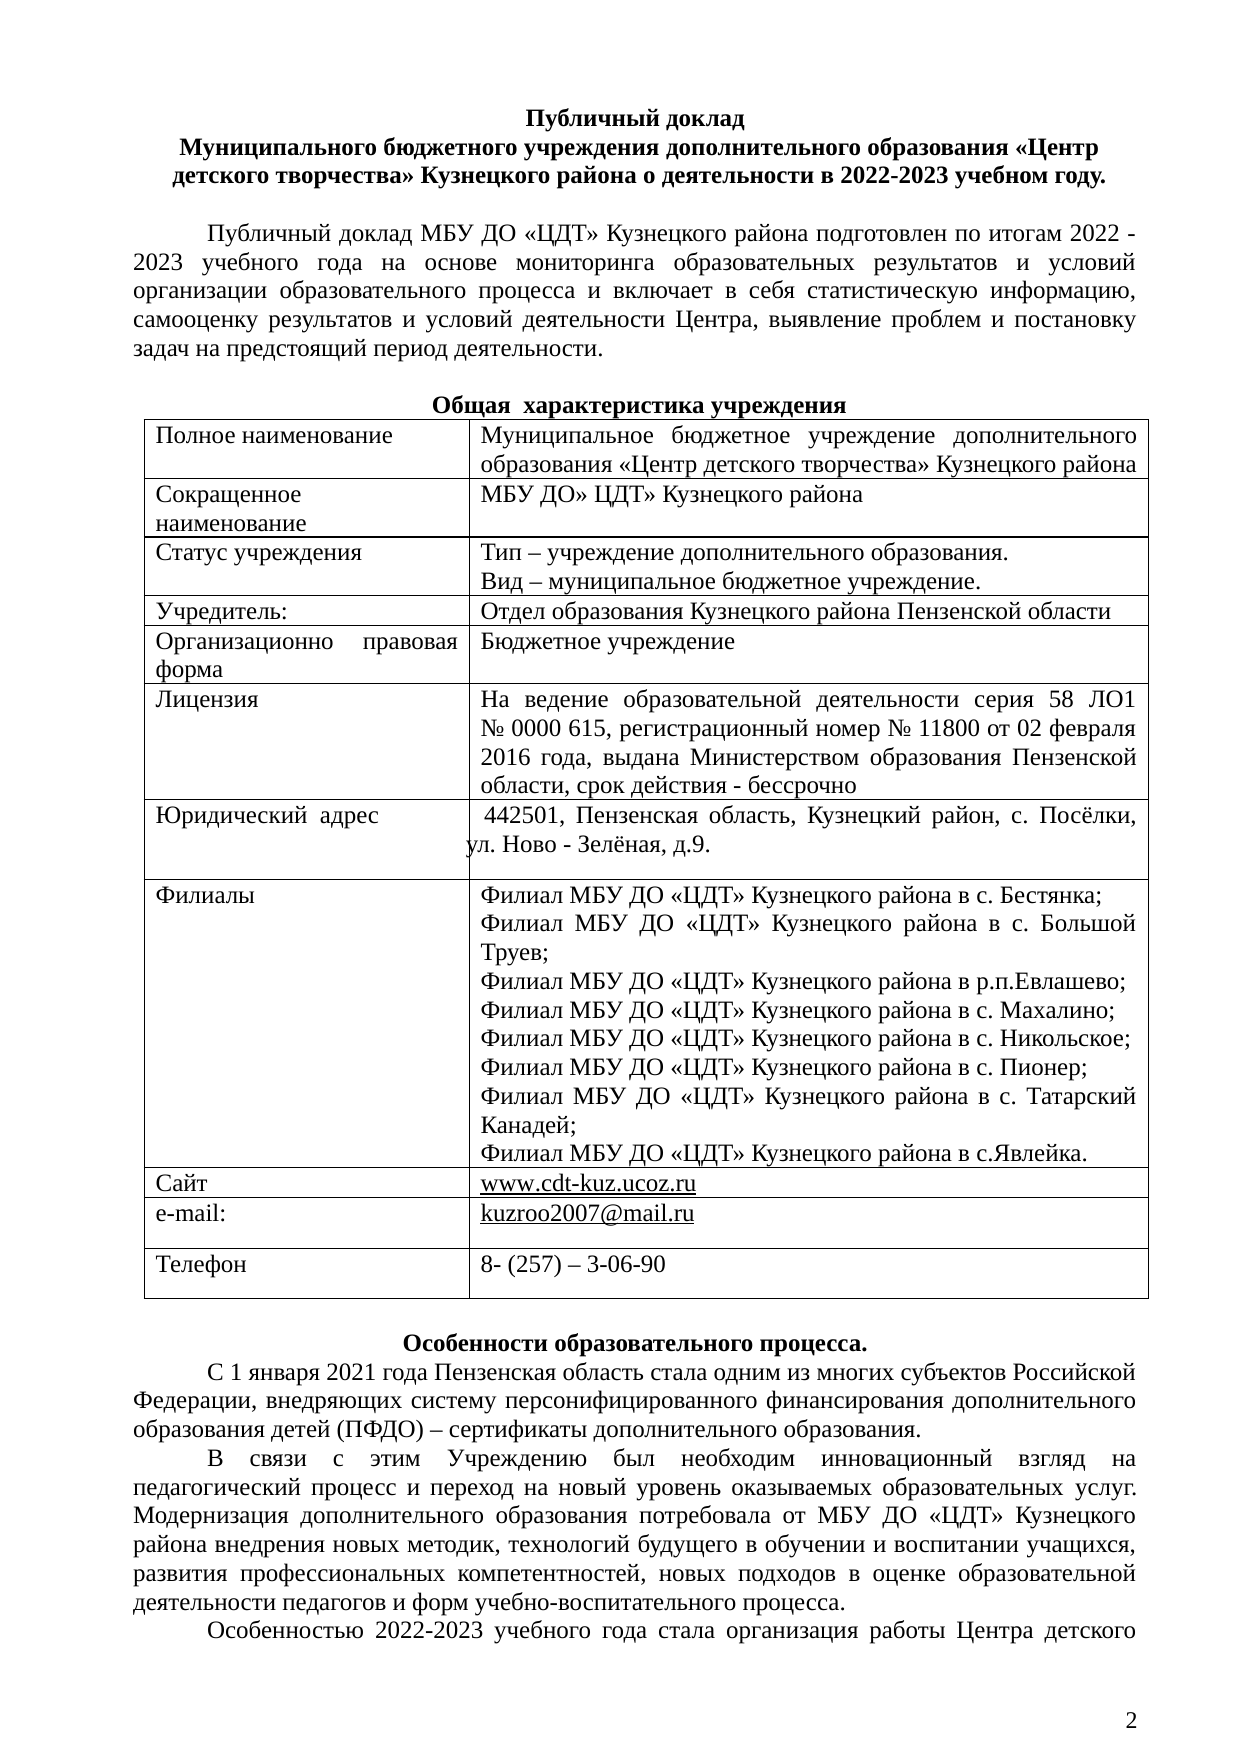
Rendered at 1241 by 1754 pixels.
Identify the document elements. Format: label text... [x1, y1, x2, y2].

table_cell Сайт [145, 1168, 469, 1197]
table_cell Филиал МБУ ДО «ЦДТ» Кузнецкого района в с. Бестянка; Филиал МБУ ДО «ЦДТ» Кузнецкого района в с. Большой Труев; Филиал МБУ ДО «ЦДТ» Кузнецкого района в р.п.Евлашево; Филиал МБУ ДО «ЦДТ» Кузнецкого района в с. Махалино; Филиал МБУ ДО «ЦДТ» Кузнецкого района в с. Никольское; Филиал МБУ ДО «ЦДТ» Кузнецкого района в с. Пионер; Филиал МБУ ДО «ЦДТ» Кузнецкого района в с. Татарский Канадей; Филиал МБУ ДО «ЦДТ» Кузнецкого района в с.Явлейка. [470, 880, 1148, 1167]
table_cell 442501, Пензенская область, Кузнецкий район, с. Посёлки, ул. Ново - Зелёная, д.9. [470, 800, 1148, 879]
text В связи с этим Учреждению был необходим инновационный взгляд на педагогический процесс и переход на новый уровень оказываемых образовательных услуг. Модернизация дополнительного образования потребовала от МБУ ДО «ЦДТ» Кузнецкого района внедрения новых методик, технологий будущего в обучении и воспитании учащихся, развития профессиональных компетентностей, новых подходов в оценке образовательной деятельности педагогов и форм учебно-воспитательного процесса. [133, 1443, 1137, 1616]
table_cell Статус учреждения [145, 538, 469, 595]
text Особенностью 2022-2023 учебного года стала организация работы Центра детского [133, 1616, 1137, 1644]
table_header Полное наименование [145, 420, 469, 478]
table_cell Тип – учреждение дополнительного образования. Вид – муниципальное бюджетное учреждение. [470, 538, 1148, 595]
table_cell Отдел образования Кузнецкого района Пензенской области [470, 596, 1148, 625]
table_cell На ведение образовательной деятельности серия 58 ЛО1 № 0000 615, регистрационный номер № 11800 от 02 февраля 2016 года, выдана Министерством образования Пензенской области, срок действия - бессрочно [470, 684, 1148, 799]
table_header Муниципальное бюджетное учреждение дополнительного образования «Центр детского творчества» Кузнецкого района [470, 420, 1148, 478]
table_cell Бюджетное учреждение [470, 626, 1148, 683]
table_cell Телефон [145, 1249, 469, 1298]
text Особенности образовательного процесса. [133, 1328, 1137, 1357]
table_cell Филиалы [145, 880, 469, 1167]
table_cell Учредитель: [145, 596, 469, 625]
table_cell e-mail: [145, 1198, 469, 1248]
table_cell МБУ ДО» ЦДТ» Кузнецкого района [470, 479, 1148, 536]
text Публичный доклад [133, 103, 1137, 132]
table_cell 8- (257) – 3-06-90 [470, 1249, 1148, 1298]
text С 1 января 2021 года Пензенская область стала одним из многих субъектов Российской Федерации, внедряющих систему персонифицированного финансирования дополнительного образования детей (ПФДО) – сертификаты дополнительного образования. [133, 1357, 1137, 1443]
table_cell Сокращенное наименование [145, 479, 469, 536]
text Публичный доклад МБУ ДО «ЦДТ» Кузнецкого района подготовлен по итогам 2022 -2023 учебного года на основе мониторинга образовательных результатов и условий организации образовательного процесса и включает в себя статистическую информацию, самооценку результатов и условий деятельности Центра, выявление проблем и постановку задач на предстоящий период деятельности. [133, 218, 1137, 362]
text Общая характеристика учреждения [141, 391, 1137, 419]
table_cell Организационно правовая форма [145, 626, 469, 683]
table_cell Лицензия [145, 684, 469, 799]
table_cell kuzroo2007@mail.ru [470, 1198, 1148, 1248]
table_cell Юридический адрес [145, 800, 469, 879]
table_cell www.cdt-kuz.ucoz.ru [470, 1168, 1148, 1197]
text Муниципального бюджетного учреждения дополнительного образования «Центр детского творчества» Кузнецкого района о деятельности в 2022-2023 учебном году. [141, 132, 1137, 189]
